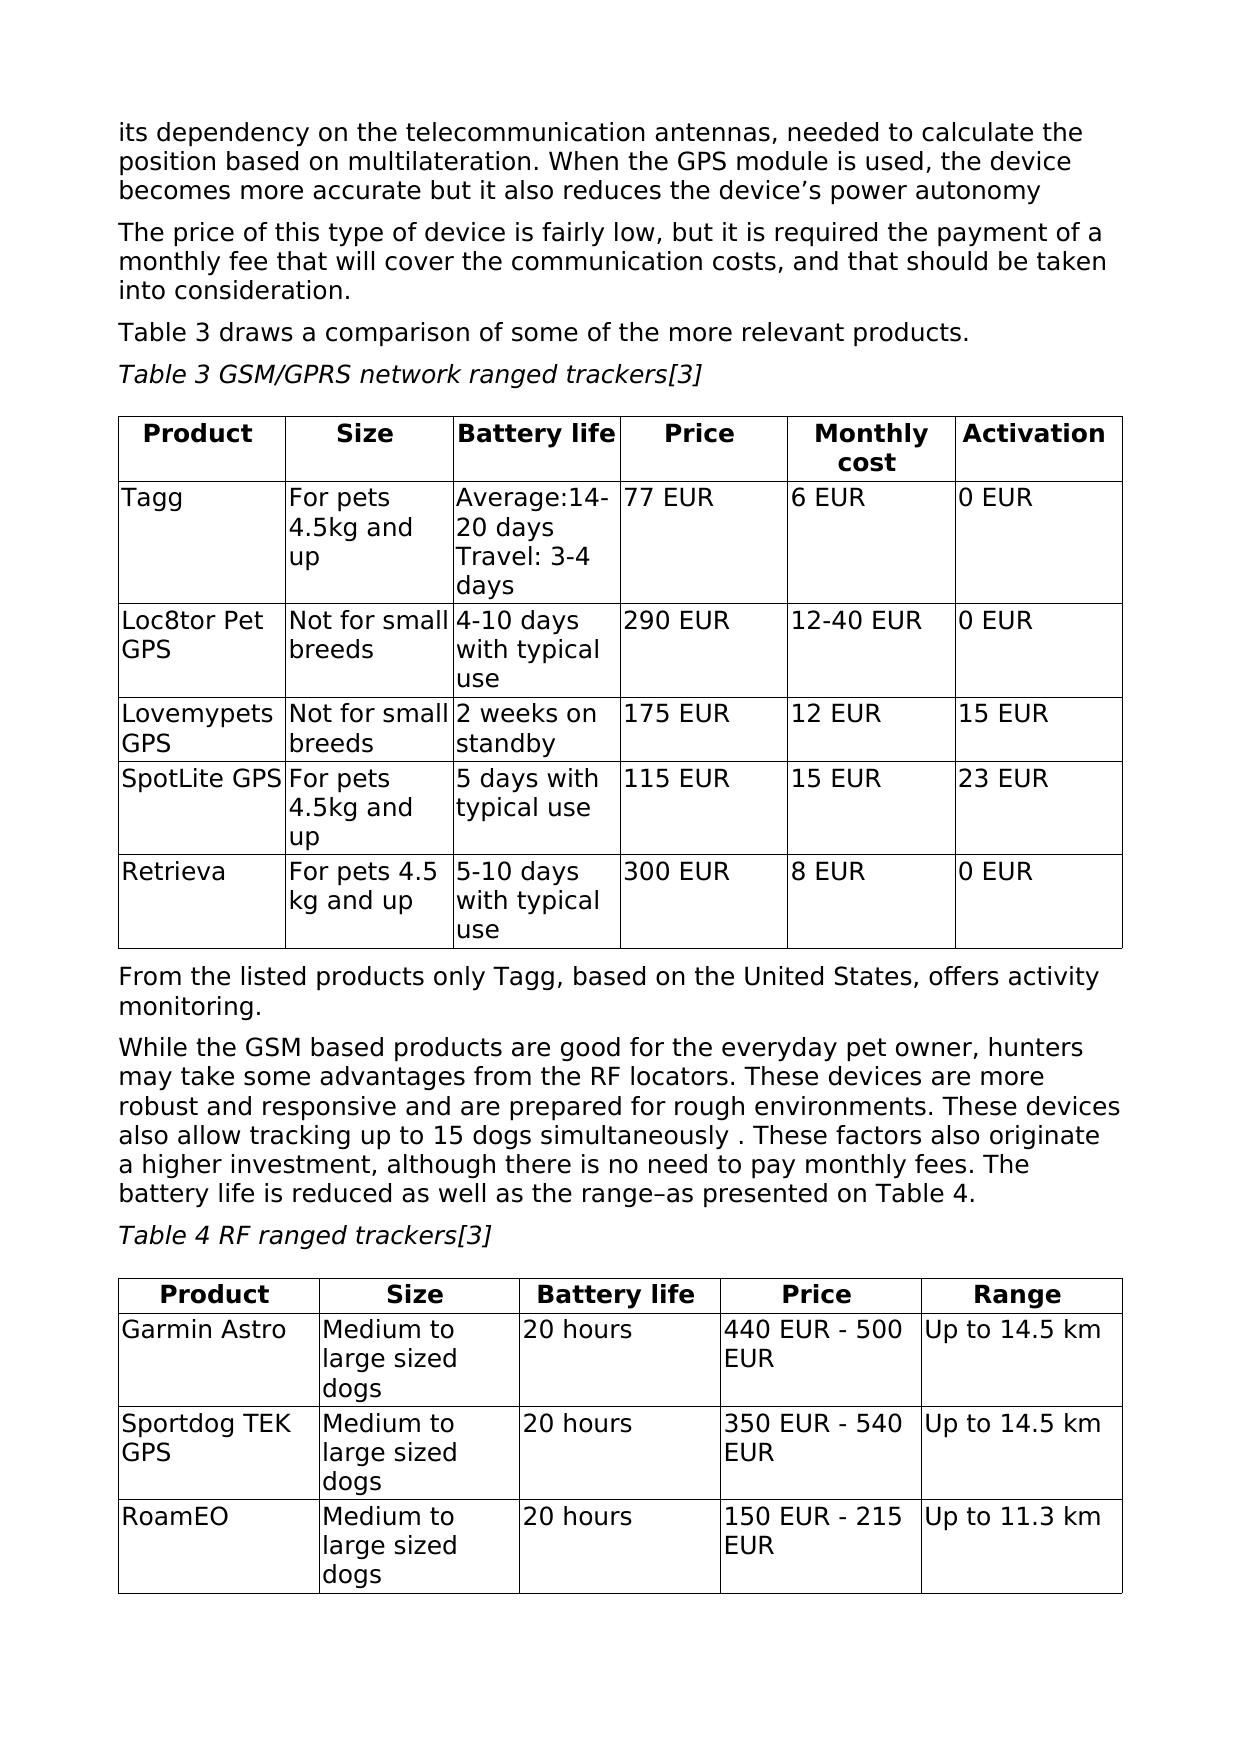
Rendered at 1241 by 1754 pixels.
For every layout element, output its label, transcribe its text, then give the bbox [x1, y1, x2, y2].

text Table 3 draws a comparison of some of the more relevant products. [118, 318, 1122, 347]
table_cell 15 EUR [956, 698, 1122, 761]
text From the listed products only Tagg, based on the United States, offers activity monitoring. [118, 963, 1122, 1021]
text While the GSM based products are good for the everyday pet owner, hunters may take some advantages from the RF locators. These devices are more robust and responsive and are prepared for rough environments. These devices also allow tracking up to 15 dogs simultaneously . These factors also originate a higher investment, although there is no need to pay monthly fees. The battery life is reduced as well as the range–as presented on Table 4. [118, 1033, 1122, 1208]
table_cell 6 EUR [788, 482, 955, 603]
text Table 3 GSM/GPRS network ranged trackers[3] [118, 360, 1122, 389]
table_cell 290 EUR [621, 604, 787, 697]
table_cell 350 EUR - 540 EUR [721, 1407, 921, 1499]
table_cell 150 EUR - 215 EUR [721, 1500, 921, 1593]
table_cell For pets 4.5 kg and up [286, 855, 453, 948]
table_cell 115 EUR [621, 762, 787, 854]
table_cell Medium to large sized dogs [320, 1407, 519, 1499]
table_cell 175 EUR [621, 698, 787, 761]
text Table 4 RF ranged trackers[3] [118, 1221, 1122, 1250]
table_cell For pets 4.5kg and up [286, 762, 453, 854]
table_cell SpotLite GPS [119, 762, 285, 854]
table_header Product [119, 1279, 319, 1312]
table_cell 300 EUR [621, 855, 787, 948]
table_cell Sportdog TEK GPS [119, 1407, 319, 1499]
table_cell 0 EUR [956, 604, 1122, 697]
table_cell Garmin Astro [119, 1314, 319, 1406]
table_header Activation [956, 417, 1122, 481]
table_cell 4-10 days with typical use [454, 604, 620, 697]
table_header Size [286, 417, 453, 481]
table_cell Up to 14.5 km [922, 1407, 1122, 1499]
table_cell RoamEO [119, 1500, 319, 1593]
table_cell For pets 4.5kg and up [286, 482, 453, 603]
table_header Product [119, 417, 285, 481]
table_cell Up to 14.5 km [922, 1314, 1122, 1406]
table_header Monthly cost [788, 417, 955, 481]
text its dependency on the telecommunication antennas, needed to calculate the position based on multilateration. When the GPS module is used, the device becomes more accurate but it also reduces the device’s power autonomy [118, 118, 1122, 206]
table_cell Not for small breeds [286, 604, 453, 697]
table_header Battery life [520, 1279, 720, 1312]
table_header Range [922, 1279, 1122, 1312]
table_cell 0 EUR [956, 482, 1122, 603]
table_cell 2 weeks on standby [454, 698, 620, 761]
table_cell 77 EUR [621, 482, 787, 603]
table_cell 23 EUR [956, 762, 1122, 854]
table_header Size [320, 1279, 519, 1312]
table_cell Average:14-20 days Travel: 3-4 days [454, 482, 620, 603]
table_header Price [621, 417, 787, 481]
table_cell 15 EUR [788, 762, 955, 854]
table_cell LovemypetsGPS [119, 698, 285, 761]
table_cell 5 days with typical use [454, 762, 620, 854]
table_cell 20 hours [520, 1314, 720, 1406]
table_cell 5-10 days with typical use [454, 855, 620, 948]
table_cell 8 EUR [788, 855, 955, 948]
table_cell Loc8tor Pet GPS [119, 604, 285, 697]
table_cell 20 hours [520, 1500, 720, 1593]
table_cell Up to 11.3 km [922, 1500, 1122, 1593]
table_cell Retrieva [119, 855, 285, 948]
table_cell 12 EUR [788, 698, 955, 761]
table_header Battery life [454, 417, 620, 481]
table_cell Medium to large sized dogs [320, 1500, 519, 1593]
table_cell 12-40 EUR [788, 604, 955, 697]
table_cell 20 hours [520, 1407, 720, 1499]
text The price of this type of device is fairly low, but it is required the payment of a monthly fee that will cover the communication costs, and that should be taken into consideration. [118, 218, 1122, 306]
table_cell Medium to large sized dogs [320, 1314, 519, 1406]
table_header Price [721, 1279, 921, 1312]
table_cell Tagg [119, 482, 285, 603]
table_cell 440 EUR - 500 EUR [721, 1314, 921, 1406]
table_cell 0 EUR [956, 855, 1122, 948]
table_cell Not for small breeds [286, 698, 453, 761]
